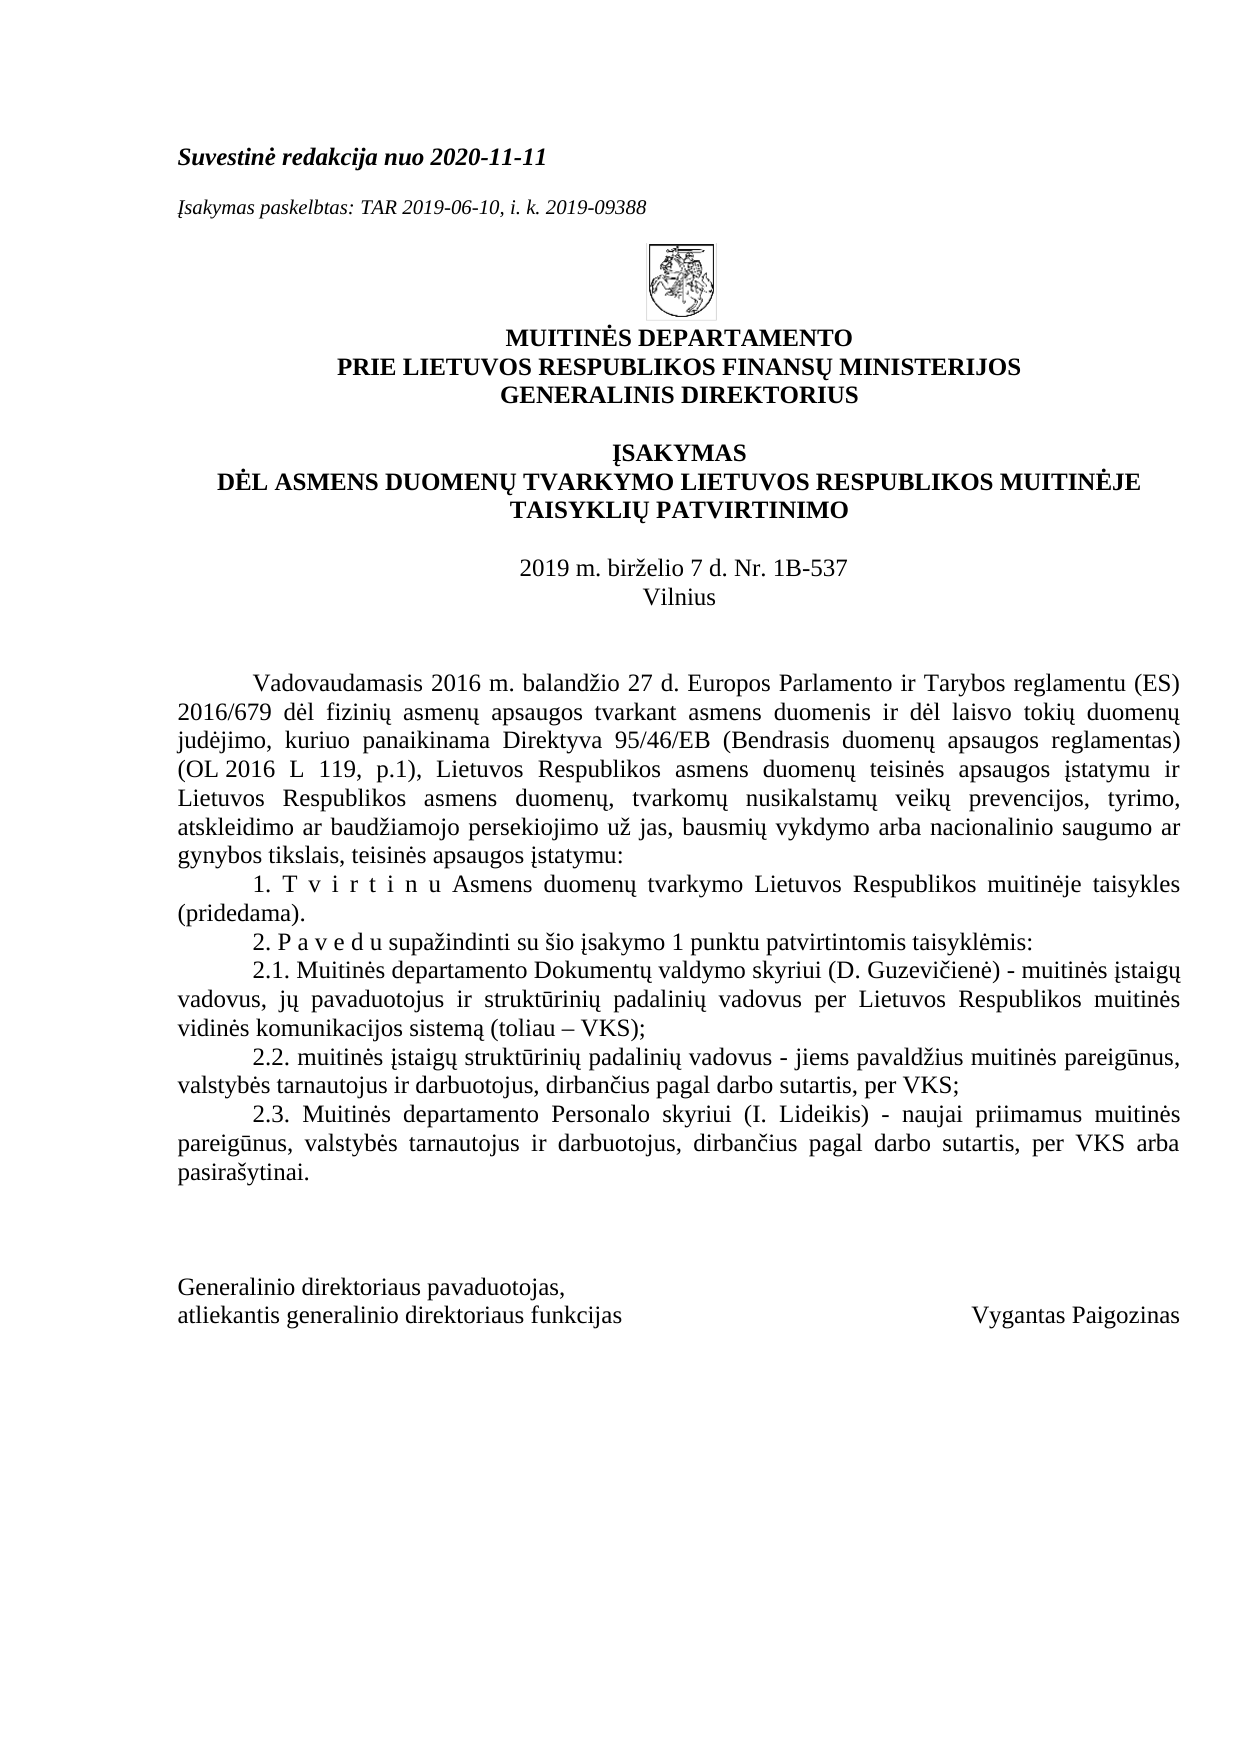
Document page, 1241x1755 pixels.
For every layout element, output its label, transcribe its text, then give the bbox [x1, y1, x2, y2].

text Suvestinė redakcija nuo 2020-11-11 [177, 142, 1181, 171]
text 2.1. Muitinės departamento Dokumentų valdymo skyriui (D. Guzevičienė) - muitinės įstaigų vadovus, jų pavaduotojus ir struktūrinių padalinių vadovus per Lietuvos Respublikos muitinės vidinės komunikacijos sistemą (toliau – VKS); [177, 956, 1181, 1042]
text 2. P a v e d u supažindinti su šio įsakymo 1 punktu patvirtintomis taisyklėmis: [177, 927, 1181, 956]
text 2019 m. birželio 7 d. Nr. 1B-537 [192, 553, 1181, 582]
text ĮSAKYMAS [177, 438, 1181, 467]
text atliekantis generalinio direktoriaus funkcijas Vygantas Paigozinas [177, 1301, 1181, 1329]
text Įsakymas paskelbtas: TAR 2019-06-10, i. k. 2019-09388 [177, 195, 1181, 219]
text Generalinio direktoriaus pavaduotojas, [177, 1272, 1181, 1301]
text GENERALINIS DIREKTORIUS [177, 381, 1181, 409]
text PRIE LIETUVOS RESPUBLIKOS FINANSŲ MINISTERIJOS [177, 352, 1181, 381]
text DĖL ASMENS DUOMENŲ TVARKYMO LIETUVOS RESPUBLIKOS MUITINĖJE TAISYKLIŲ PATVIRTINIMO [177, 467, 1181, 524]
text Vadovaudamasis 2016 m. balandžio 27 d. Europos Parlamento ir Tarybos reglamentu (ES) 2016/679 dėl fizinių asmenų apsaugos tvarkant asmens duomenis ir dėl laisvo tokių duomenų judėjimo, kuriuo panaikinama Direktyva 95/46/EB (Bendrasis duomenų apsaugos reglamentas) (OL 2016 L 119, p.1), Lietuvos Respublikos asmens duomenų teisinės apsaugos įstatymu ir Lietuvos Respublikos asmens duomenų, tvarkomų nusikalstamų veikų prevencijos, tyrimo, atskleidimo ar baudžiamojo persekiojimo už jas, bausmių vykdymo arba nacionalinio saugumo ar gynybos tikslais, teisinės apsaugos įstatymu: [177, 668, 1181, 869]
text 2.2. muitinės įstaigų struktūrinių padalinių vadovus - jiems pavaldžius muitinės pareigūnus, valstybės tarnautojus ir darbuotojus, dirbančius pagal darbo sutartis, per VKS; [177, 1042, 1181, 1099]
text 1. T v i r t i n u Asmens duomenų tvarkymo Lietuvos Respublikos muitinėje taisykles (pridedama). [177, 869, 1181, 927]
text MUITINĖS DEPARTAMENTO [177, 323, 1181, 352]
text 2.3. Muitinės departamento Personalo skyriui (I. Lideikis) - naujai priimamus muitinės pareigūnus, valstybės tarnautojus ir darbuotojus, dirbančius pagal darbo sutartis, per VKS arba pasirašytinai. [177, 1099, 1181, 1186]
text Vilnius [177, 582, 1181, 611]
